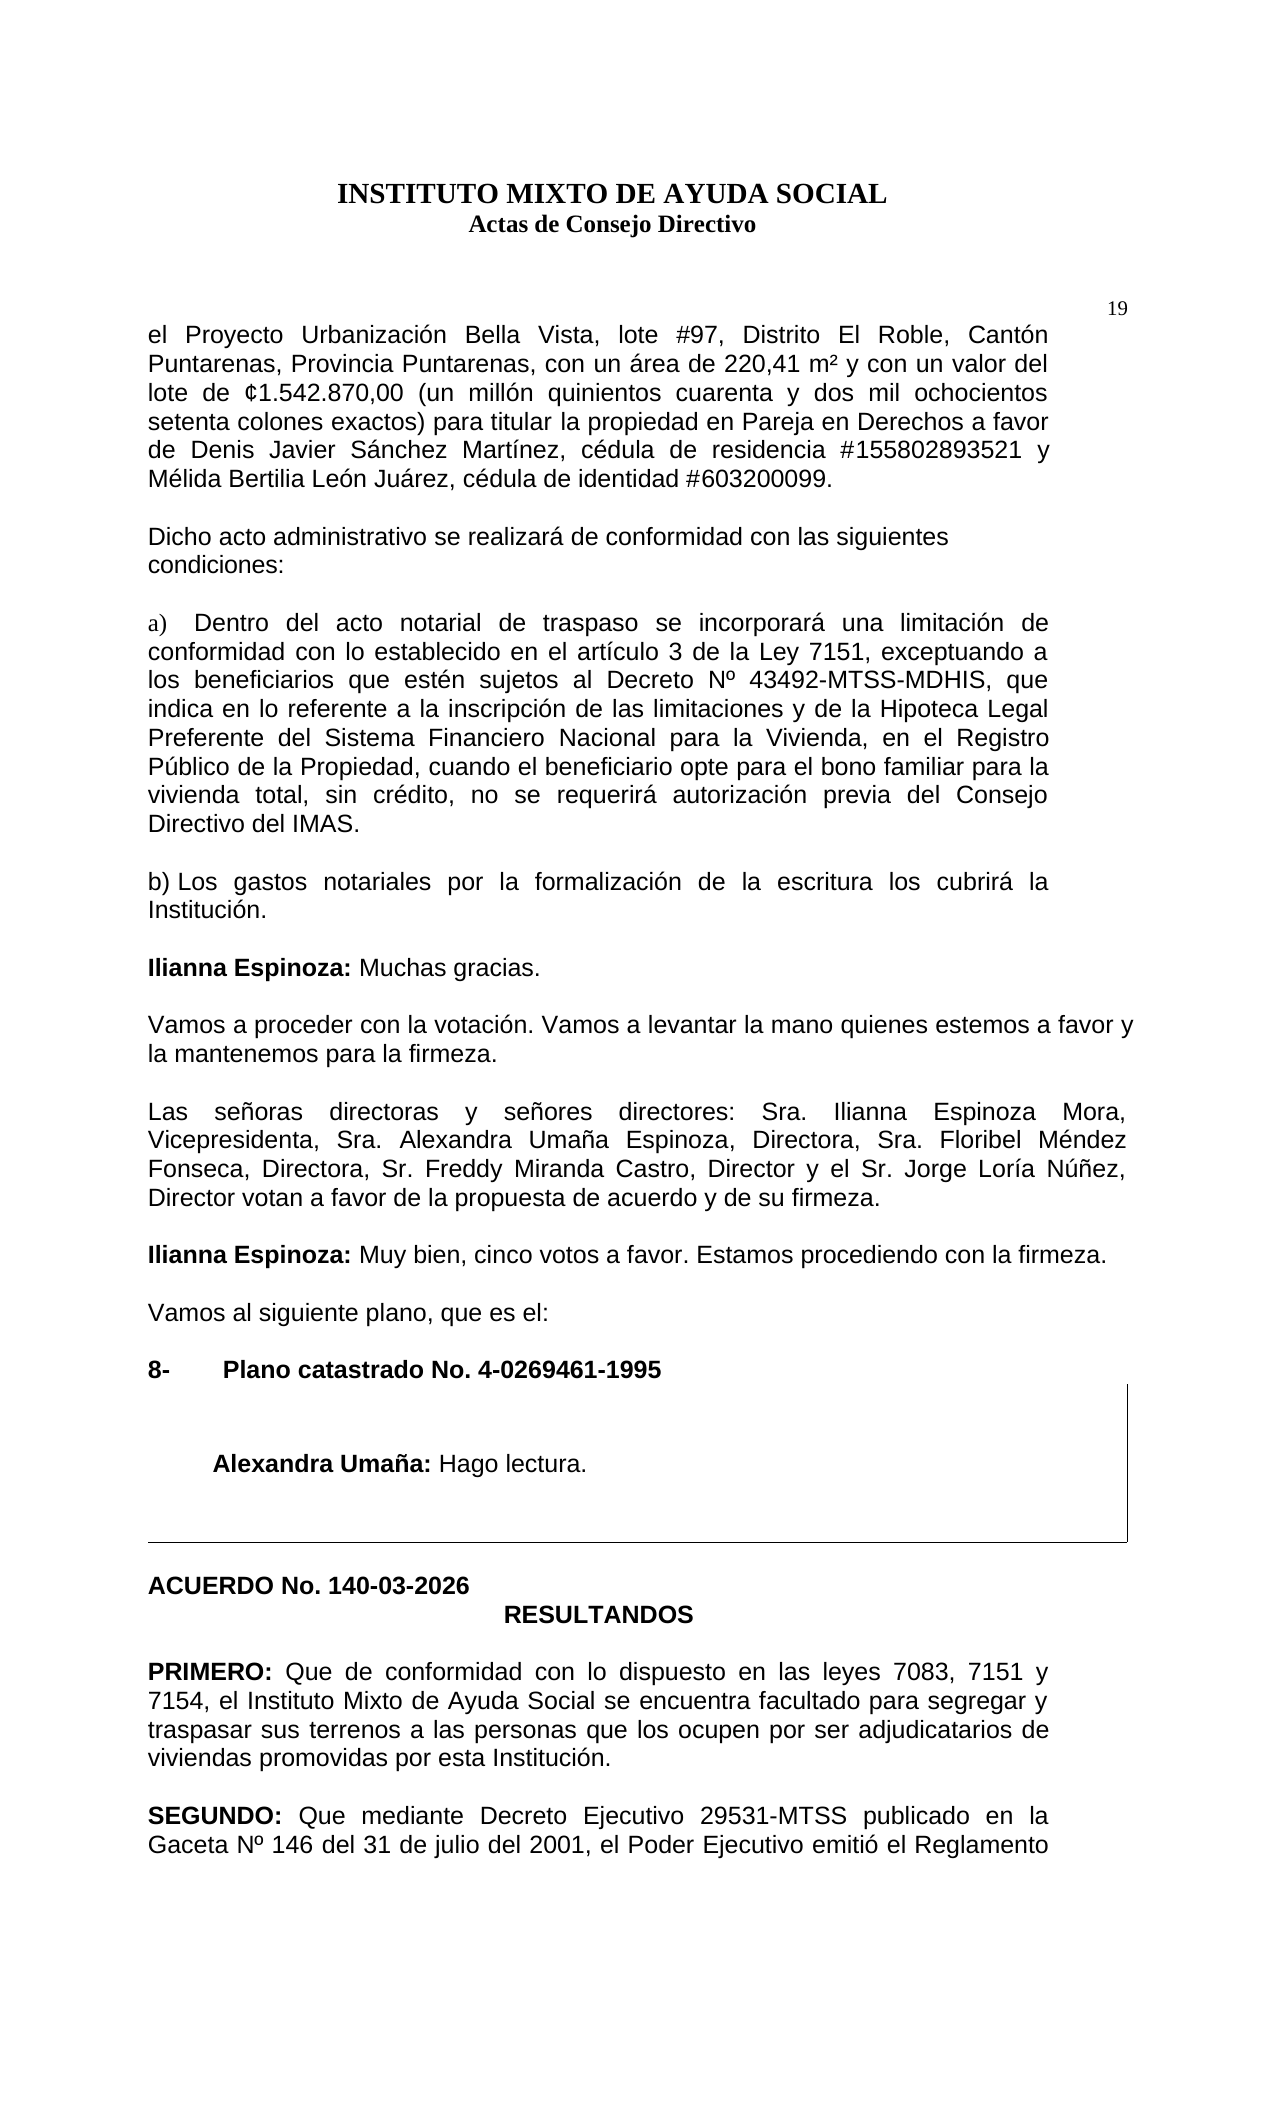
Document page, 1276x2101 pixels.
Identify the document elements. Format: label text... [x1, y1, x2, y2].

text SEGUNDO: Que mediante Decreto Ejecutivo 29531-MTSS publicado en la Gaceta Nº 146 del 31 de julio del 2001, el Poder Ejecutivo emitió el Reglamento [148, 1801, 1049, 1858]
text Alexandra Umaña: Hago lectura. [148, 1384, 1127, 1542]
text Vamos a proceder con la votación. Vamos a levantar la mano quienes estemos a favor y la mantenemos para la firmeza. [148, 1011, 1136, 1068]
text PRIMERO: Que de conformidad con lo dispuesto en las leyes 7083, 7151 y 7154, el Instituto Mixto de Ayuda Social se encuentra facultado para segregar y traspasar sus terrenos a las personas que los ocupen por ser adjudicatarios de viviendas promovidas por esta Institución. [148, 1657, 1050, 1772]
text Ilianna Espinoza: Muchas gracias. [148, 953, 1136, 982]
text Dicho acto administrativo se realizará de conformidad con las siguientes condiciones: [148, 522, 1050, 579]
text RESULTANDOS [148, 1600, 1050, 1628]
text el Proyecto Urbanización Bella Vista, lote #97, Distrito El Roble, Cantón Puntarenas, Provincia Puntarenas, con un área de 220,41 m² y con un valor del lote de ¢1.542.870,00 (un millón quinientos cuarenta y dos mil ochocientos setenta colones exactos) para titular la propiedad en Pareja en Derechos a favor de Denis Javier Sánchez Martínez, cédula de residencia #155802893521 y Mélida Bertilia León Juárez, cédula de identidad #603200099. [148, 320, 1050, 493]
text ACUERDO No. 140-03-2026 [148, 1571, 1127, 1600]
list Los gastos notariales por la formalización de la escritura los cubrirá la Institución. [148, 867, 1050, 924]
text 8- Plano catastrado No. 4-0269461-1995 [148, 1356, 1127, 1384]
text Vamos al siguiente plano, que es el: [148, 1298, 1136, 1327]
text Ilianna Espinoza: Muy bien, cinco votos a favor. Estamos procediendo con la firmeza. [148, 1241, 1136, 1269]
text Las señoras directoras y señores directores: Sra. Ilianna Espinoza Mora, Vicepresidenta, Sra. Alexandra Umaña Espinoza, Directora, Sra. Floribel Méndez Fonseca, Directora, Sr. Freddy Miranda Castro, Director y el Sr. Jorge Loría Núñez, Director votan a favor de la propuesta de acuerdo y de su firmeza. [148, 1097, 1127, 1212]
list Dentro del acto notarial de traspaso se incorporará una limitación de conformidad con lo establecido en el artículo 3 de la Ley 7151, exceptuando a los beneficiarios que estén sujetos al Decreto Nº 43492-MTSS-MDHIS, que indica en lo referente a la inscripción de las limitaciones y de la Hipoteca Legal Preferente del Sistema Financiero Nacional para la Vivienda, en el Registro Público de la Propiedad, cuando el beneficiario opte para el bono familiar para la vivienda total, sin crédito, no se requerirá autorización previa del Consejo Directivo del IMAS. [148, 608, 1050, 838]
